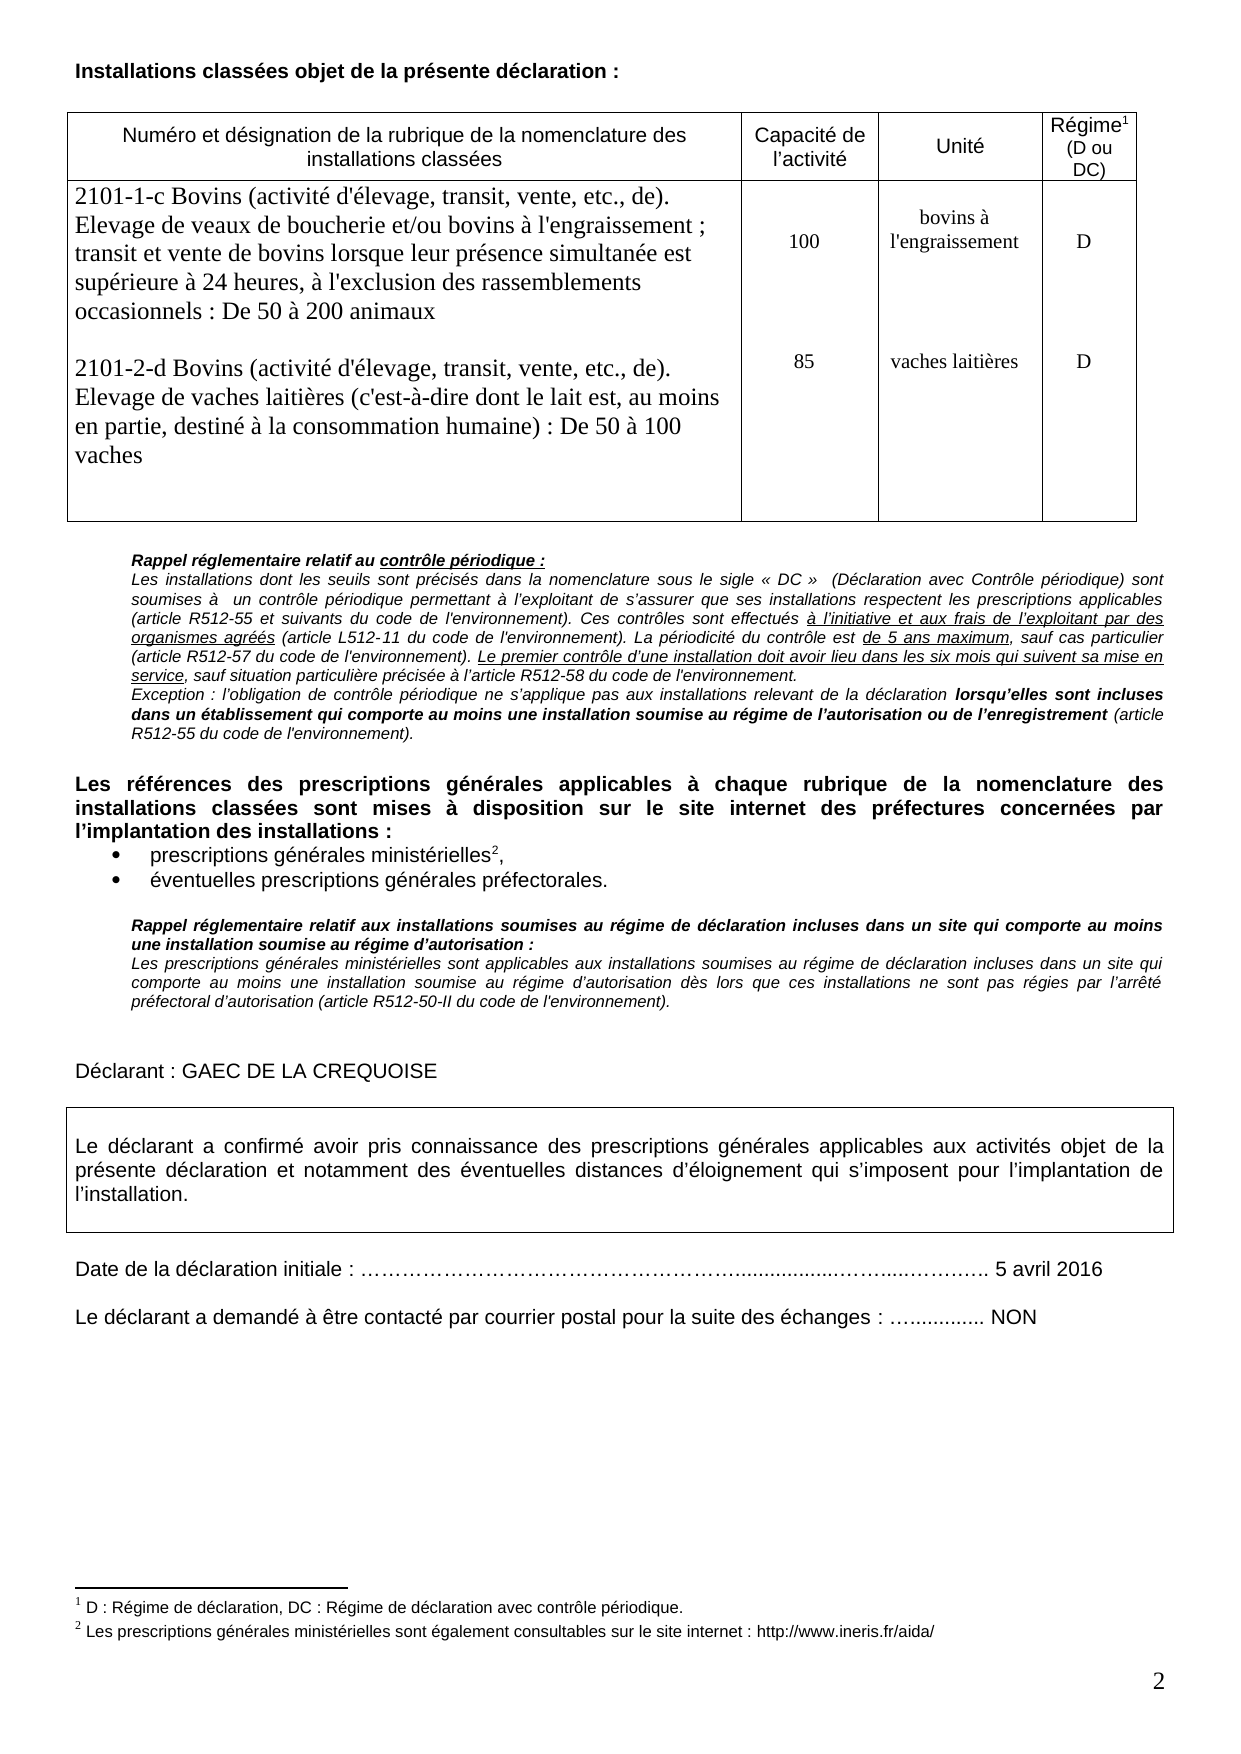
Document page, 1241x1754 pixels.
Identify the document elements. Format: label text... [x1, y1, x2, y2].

table_cell 2101-1-c Bovins (activité d'élevage, transit, vente, etc., de). Elevage de veaux de boucherie et/ou bovins à l'engraissement ; transit et vente de bovins lorsque leur présence simultanée est supérieure à 24 heures, à l'exclusion des rassemblements occasionnels : De 50 à 200 animaux 2101-2-d Bovins (activité d'élevage, transit, vente, etc., de). Elevage de vaches laitières (c'est-à-dire dont le lait est, au moins en partie, destiné à la consommation humaine) : De 50 à 100 vaches [68, 181, 741, 521]
table_cell 100 85 [742, 181, 878, 521]
text Le déclarant a confirmé avoir pris connaissance des prescriptions générales applicables aux activités objet de la présente déclaration et notamment des éventuelles distances d’éloignement qui s’imposent pour l’implantation de l’installation. [75, 1134, 1165, 1206]
table_header Régime (D ou DC) [1043, 113, 1136, 180]
text Les installations dont les seuils sont précisés dans la nomenclature sous le sigle « DC » (Déclaration avec Contrôle périodique) sont soumises à un contrôle périodique permettant à l’exploitant de s’assurer que ses installations respectent les prescriptions applicables (article R512-55 et suivants du code de l'environnement). Ces contrôles sont effectués à l’initiative et aux frais de l’exploitant par des organismes agréés (article L512‑11 du code de l'environnement). La périodicité du contrôle est de 5 ans maximum, sauf cas particulier (article R512-57 du code de l'environnement). Le premier contrôle d’une installation doit avoir lieu dans les six mois qui suivent sa mise en service, sauf situation particulière précisée à l’article R512-58 du code de l'environnement. [131, 570, 1165, 685]
table_header Numéro et désignation de la rubrique de la nomenclature des installations classées [68, 113, 741, 180]
list éventuelles prescriptions générales préfectorales. [112, 867, 1165, 891]
text Installations classées objet de la présente déclaration : [75, 59, 1165, 83]
text Le déclarant a demandé à être contacté par courrier postal pour la suite des échanges : …............. NON [75, 1305, 1165, 1329]
text Déclarant : GAEC DE LA CREQUOISE [75, 1059, 1165, 1083]
text Les références des prescriptions générales applicables à chaque rubrique de la nomenclature des installations classées sont mises à disposition sur le site internet des préfectures concernées par l’implantation des installations : [75, 771, 1165, 843]
table_header Capacité de l’activité [742, 113, 878, 180]
text Exception : l’obligation de contrôle périodique ne s’applique pas aux installations relevant de la déclaration lorsqu’elles sont incluses dans un établissement qui comporte au moins une installation soumise au régime de l’autorisation ou de l’enregistrement (article R512-55 du code de l'environnement). [131, 685, 1165, 743]
table_header Unité [879, 113, 1042, 180]
list Les prescriptions générales ministérielles sont également consultables sur le site internet : http://www.ineris.fr/aida/ [75, 1618, 1165, 1642]
table_cell bovins à l'engraissement vaches laitières [879, 181, 1042, 521]
list prescriptions générales ministérielles, [112, 843, 1165, 867]
table_cell D D [1043, 181, 1136, 521]
text Les prescriptions générales ministérielles sont applicables aux installations soumises au régime de déclaration incluses dans un site qui comporte au moins une installation soumise au régime d’autorisation dès lors que ces installations ne sont pas régies par l’arrêté préfectoral d’autorisation (article R512-50-II du code de l'environnement). [131, 954, 1165, 1011]
text Rappel réglementaire relatif aux installations soumises au régime de déclaration incluses dans un site qui comporte au moins une installation soumise au régime d’autorisation : [131, 915, 1165, 954]
text Rappel réglementaire relatif au contrôle périodique : [131, 551, 1165, 570]
text Date de la déclaration initiale : ………………………………………………..................…….....…….….. 5 avril 2016 [75, 1257, 1165, 1281]
